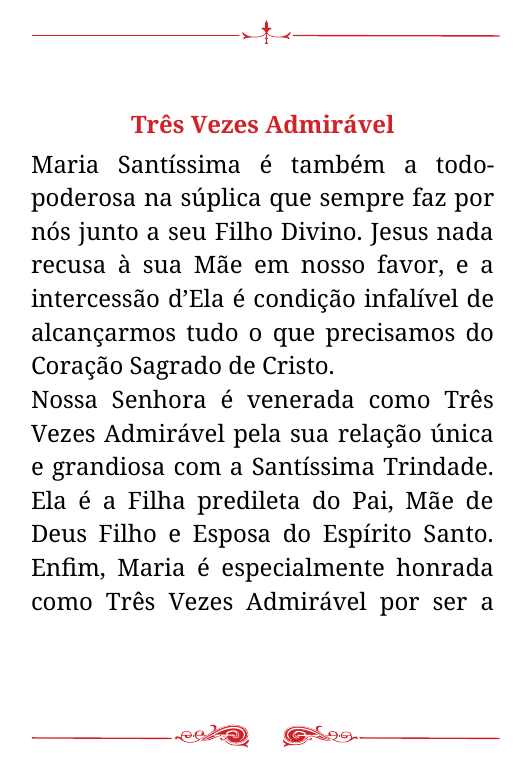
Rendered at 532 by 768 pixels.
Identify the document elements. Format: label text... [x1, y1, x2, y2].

text Maria Santíssima é também a todo-poderosa na súplica que sempre faz por nós junto a seu Filho Divino. Jesus nada recusa à sua Mãe em nosso favor, e a intercessão d’Ela é condição infalível de alcançarmos tudo o que precisamos do Coração Sagrado de Cristo. [31, 148, 494, 382]
text Nossa Senhora é venerada como Três Vezes Admirável pela sua relação única e grandiosa com a Santíssima Trindade. Ela é a Filha predileta do Pai, Mãe de Deus Filho e Esposa do Espírito Santo. Enfim, Maria é especialmente honrada como Três Vezes Admirável por ser a [31, 383, 494, 617]
subtitle Três Vezes Admirável [32, 108, 493, 140]
